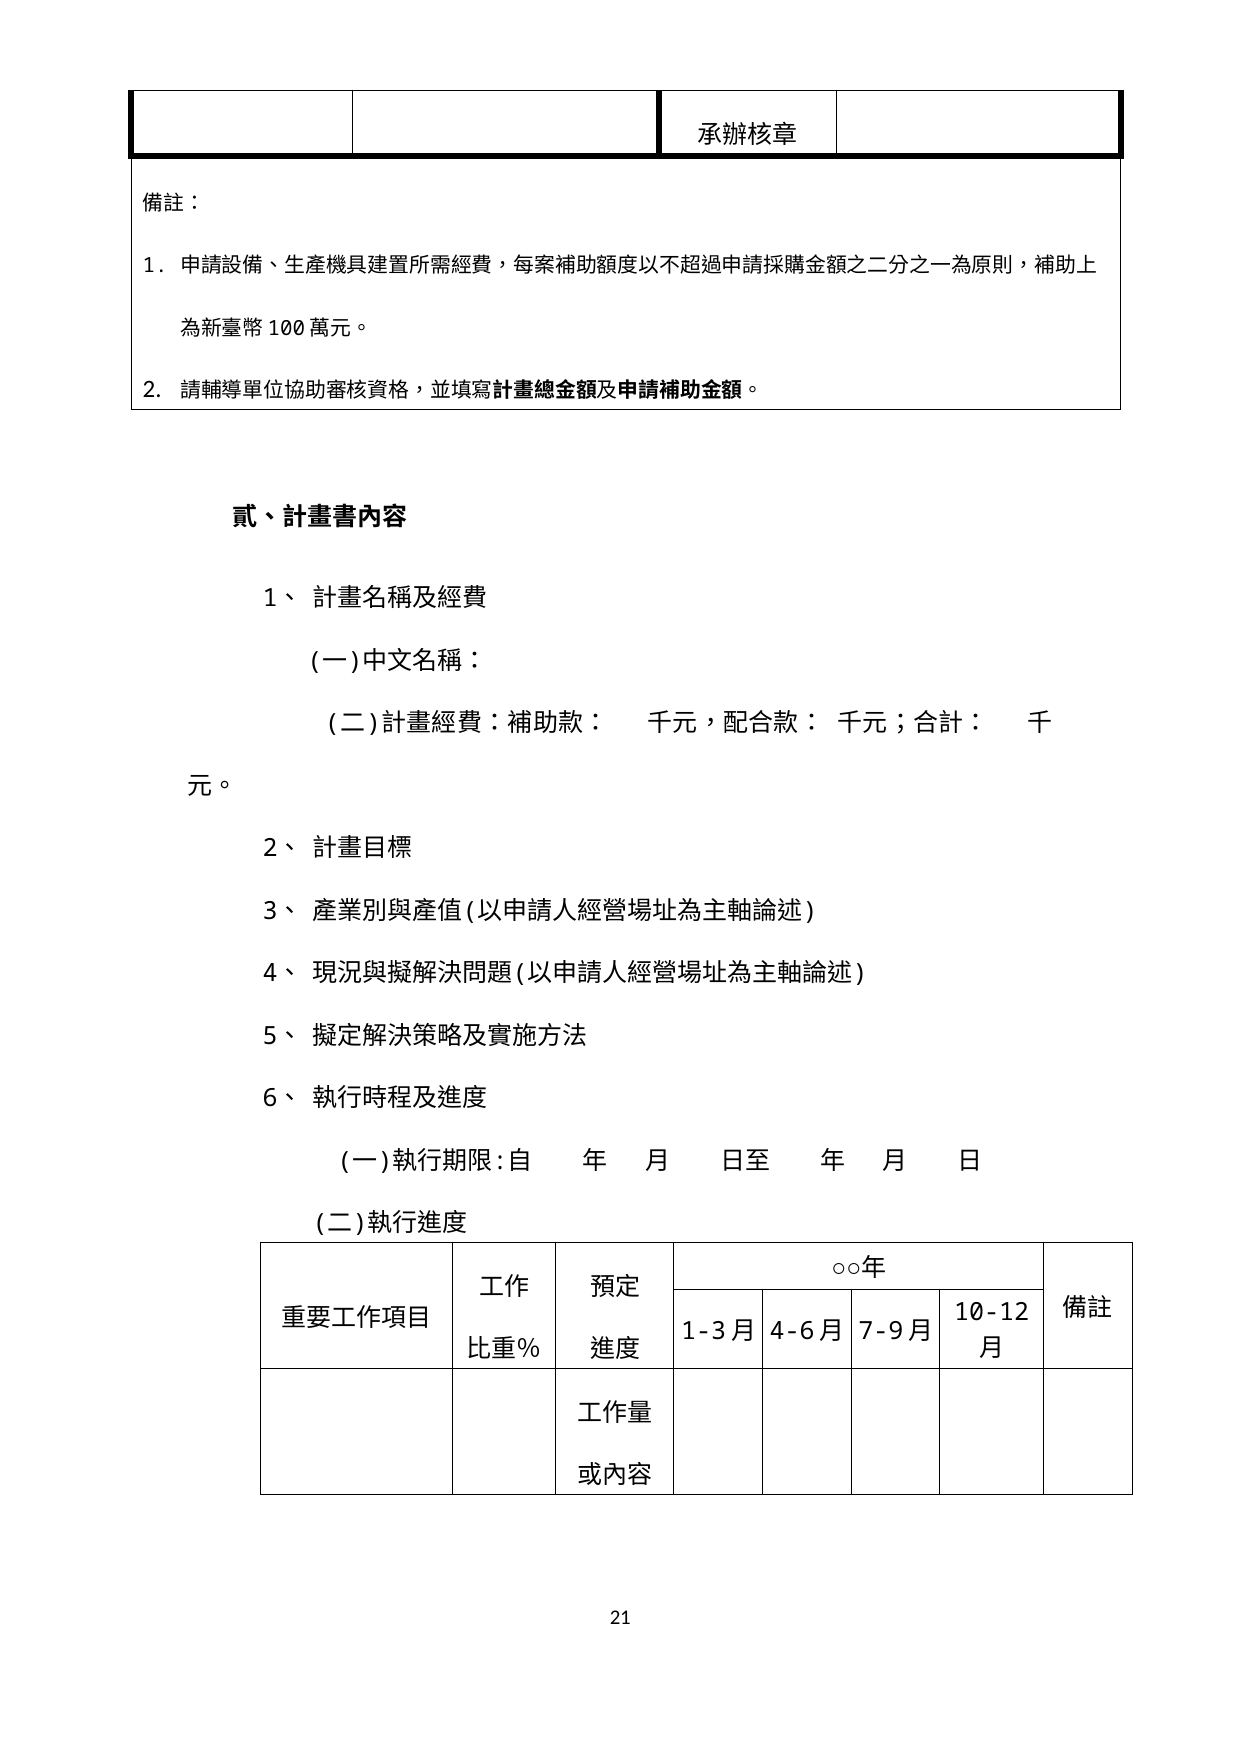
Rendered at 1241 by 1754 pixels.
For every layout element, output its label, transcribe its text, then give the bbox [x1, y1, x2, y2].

table_cell [1044, 1369, 1132, 1494]
table_cell 備註： 申請設備、生產機具建置所需經費，每案補助額度以不超過申請採購金額之二分之一為原則，補助上為新臺幣100萬元。 請輔導單位協助審核資格，並填寫計畫總金額及申請補助金額。 [132, 159, 1120, 409]
table_cell 工作量 或內容 [556, 1369, 673, 1494]
table_cell [940, 1369, 1043, 1494]
table_header ○○年 [674, 1243, 1043, 1288]
table_cell [134, 91, 352, 153]
table_cell [353, 91, 656, 153]
table_cell [763, 1369, 851, 1494]
table_cell 10-12月 [940, 1290, 1043, 1368]
text 貳、計畫書內容 [187, 473, 1053, 535]
table_cell [852, 1369, 939, 1494]
table_cell 4-6月 [763, 1290, 851, 1368]
list 產業別與產值(以申請人經營場址為主軸論述) [262, 867, 1053, 929]
table_header 預定 進度 [556, 1243, 673, 1368]
table_cell 7-9月 [852, 1290, 939, 1368]
table_cell [261, 1369, 452, 1494]
list 計畫名稱及經費 [262, 554, 1053, 617]
list 擬定解決策略及實施方法 [262, 992, 1053, 1054]
text (一)執行期限:自 年 月 日至 年 月 日 [187, 1117, 1053, 1179]
table_cell [837, 91, 1118, 153]
text (二)執行進度 [312, 1179, 1053, 1242]
table_cell 承辦核章 [662, 91, 836, 153]
table_cell [453, 1369, 555, 1494]
text (一)中文名稱： [262, 617, 1053, 679]
table_header 工作 比重％ [453, 1243, 555, 1368]
text (二)計畫經費：補助款： 千元，配合款： 千元；合計： 千元。 [187, 679, 1053, 804]
list 計畫目標 [262, 804, 1053, 867]
table_header 重要工作項目 [261, 1243, 452, 1368]
list 執行時程及進度 [262, 1054, 1053, 1117]
list 現況與擬解決問題(以申請人經營場址為主軸論述) [262, 929, 1053, 992]
table_cell [674, 1369, 762, 1494]
table_cell 1-3月 [674, 1290, 762, 1368]
table_header 備註 [1044, 1243, 1132, 1368]
